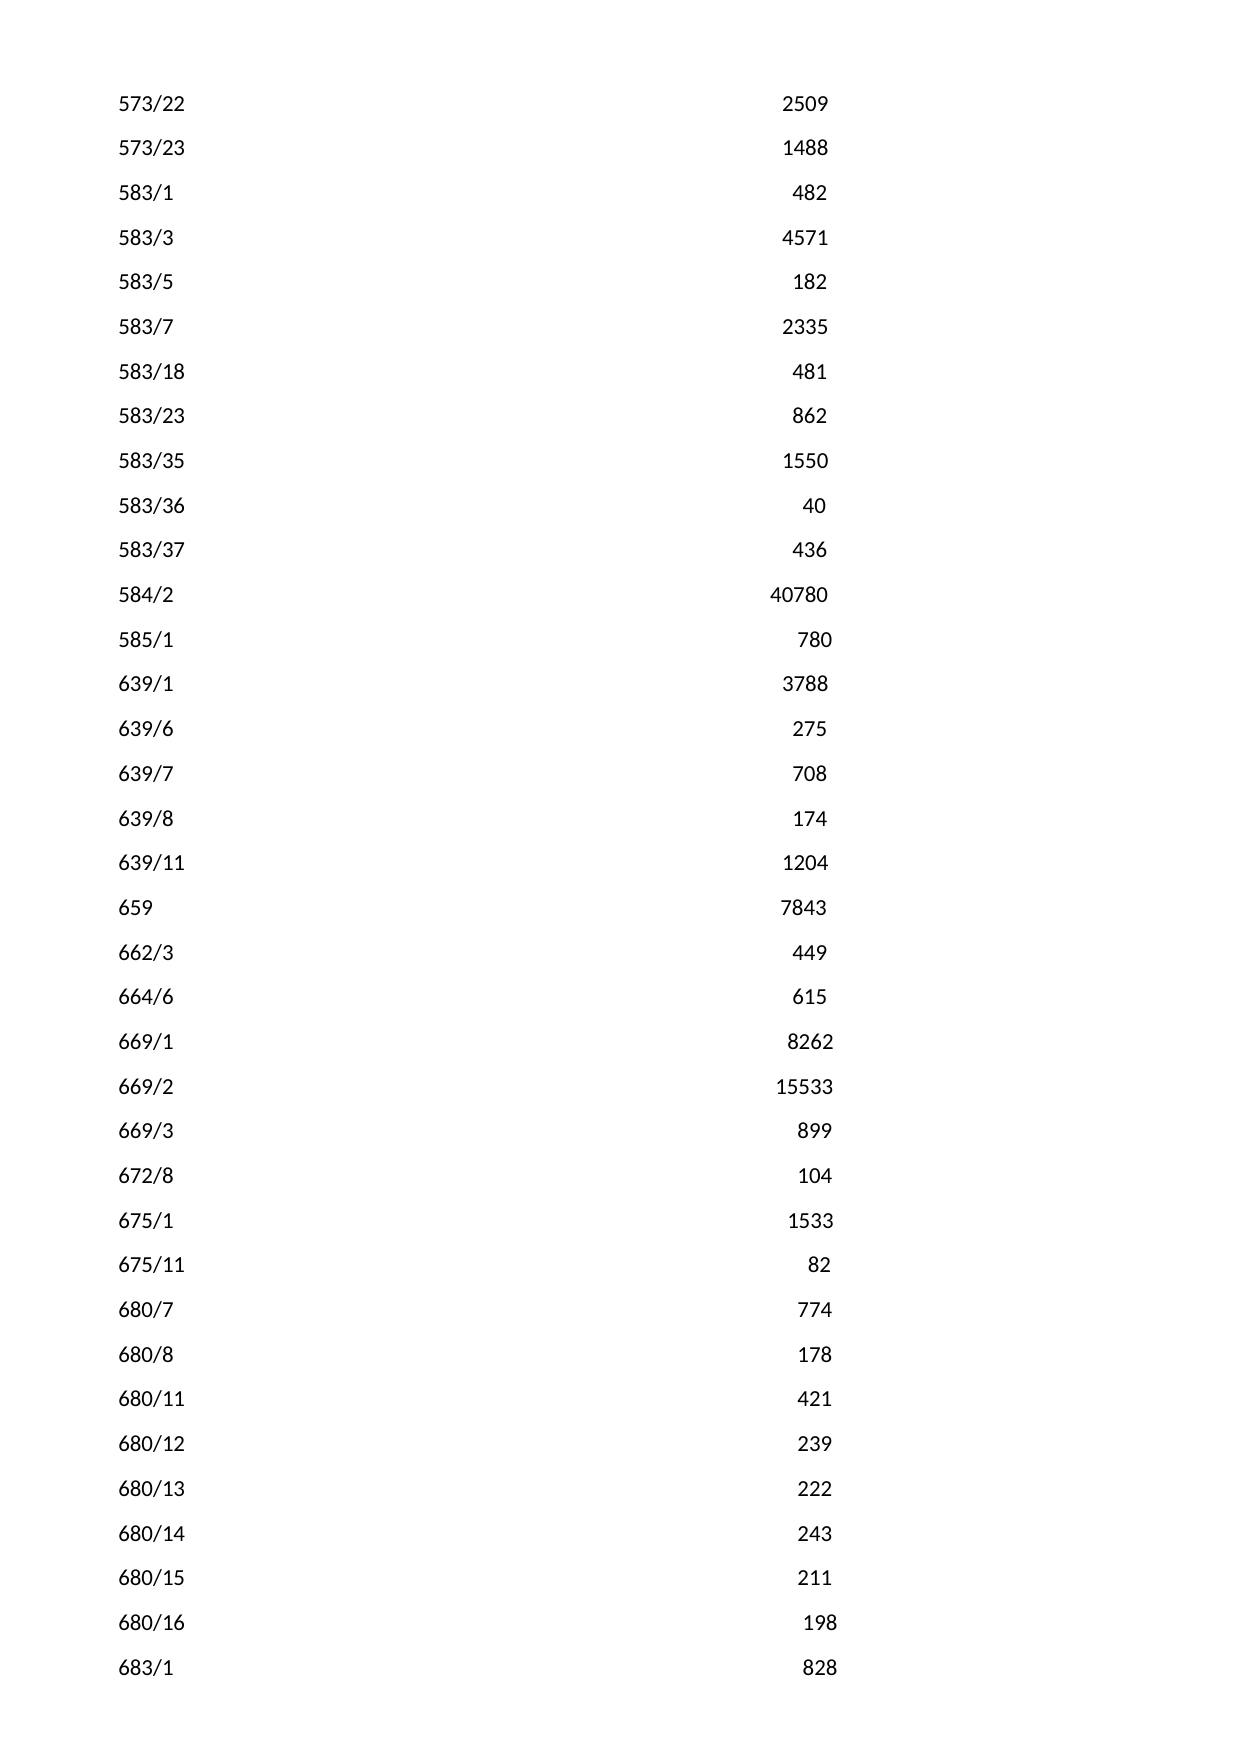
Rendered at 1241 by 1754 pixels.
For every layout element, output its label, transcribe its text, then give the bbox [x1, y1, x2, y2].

text 680/14 243 [118, 1519, 1122, 1547]
text 583/37 436 [118, 536, 1122, 563]
text 659 7843 [118, 893, 1122, 921]
text 583/5 182 [118, 267, 1122, 295]
text 672/8 104 [118, 1161, 1122, 1189]
text 583/35 1550 [118, 446, 1122, 474]
text 675/11 82 [118, 1251, 1122, 1278]
text 639/6 275 [118, 714, 1122, 742]
text 669/1 8262 [118, 1027, 1122, 1055]
text 583/18 481 [118, 357, 1122, 385]
text 680/12 239 [118, 1429, 1122, 1457]
text 639/8 174 [118, 804, 1122, 832]
text 669/2 15533 [118, 1072, 1122, 1100]
text 639/7 708 [118, 759, 1122, 787]
text 585/1 780 [118, 625, 1122, 653]
text 573/22 2509 [118, 89, 1122, 117]
text 680/15 211 [118, 1563, 1122, 1591]
text 664/6 615 [118, 982, 1122, 1010]
text 583/3 4571 [118, 223, 1122, 251]
text 680/16 198 [118, 1608, 1122, 1636]
text 675/1 1533 [118, 1206, 1122, 1234]
text 683/1 828 [118, 1653, 1122, 1681]
text 639/11 1204 [118, 848, 1122, 876]
text 573/23 1488 [118, 133, 1122, 161]
text 583/36 40 [118, 491, 1122, 519]
text 680/11 421 [118, 1384, 1122, 1413]
text 639/1 3788 [118, 669, 1122, 698]
text 583/7 2335 [118, 312, 1122, 340]
text 680/8 178 [118, 1340, 1122, 1368]
text 584/2 40780 [118, 580, 1122, 608]
text 583/1 482 [118, 178, 1122, 206]
text 680/13 222 [118, 1474, 1122, 1502]
text 680/7 774 [118, 1295, 1122, 1323]
text 669/3 899 [118, 1116, 1122, 1144]
text 662/3 449 [118, 938, 1122, 966]
text 583/23 862 [118, 401, 1122, 429]
